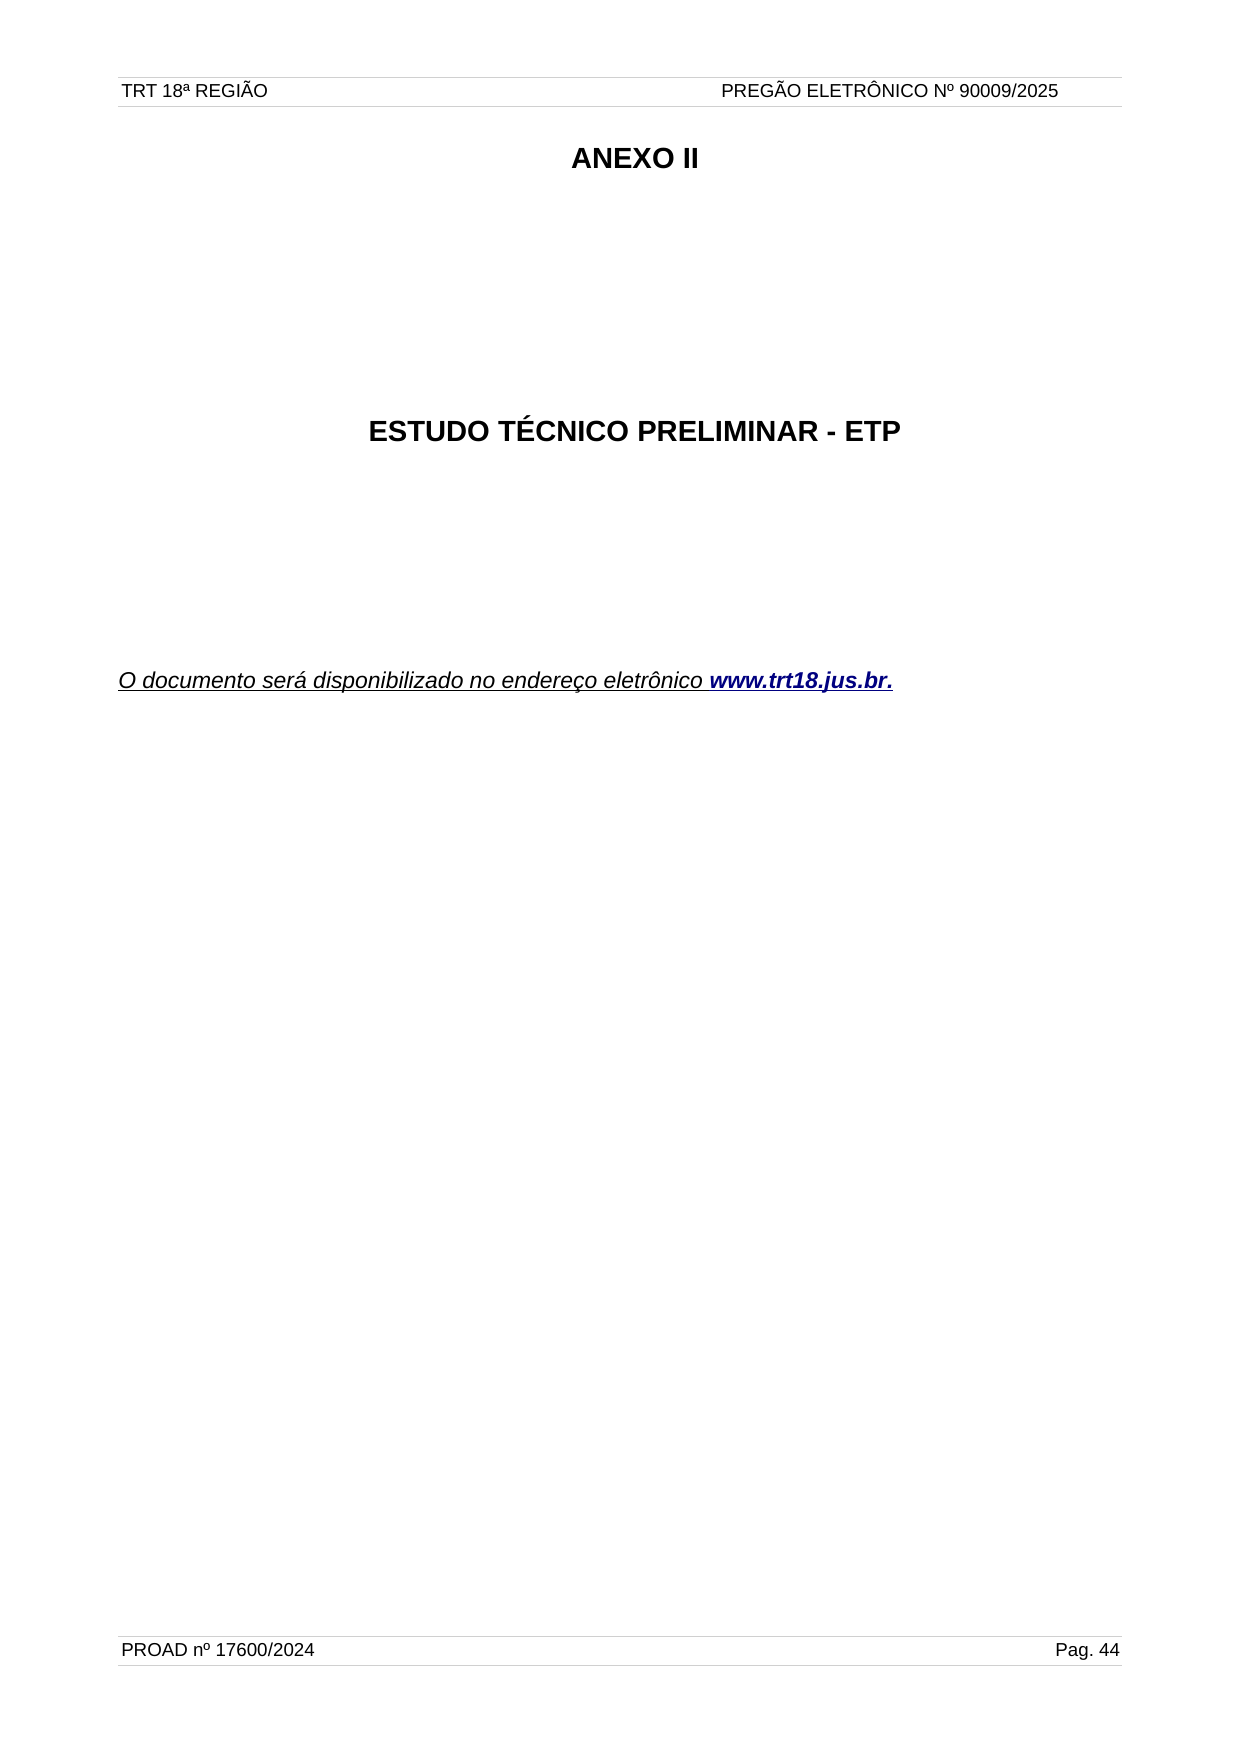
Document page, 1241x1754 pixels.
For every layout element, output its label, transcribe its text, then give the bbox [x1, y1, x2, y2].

text ANEXO II [148, 141, 1122, 175]
text O documento será disponibilizado no endereço eletrônico www.trt18.jus.br. [118, 667, 1122, 694]
text ESTUDO TÉCNICO PRELIMINAR - ETP [148, 414, 1122, 447]
